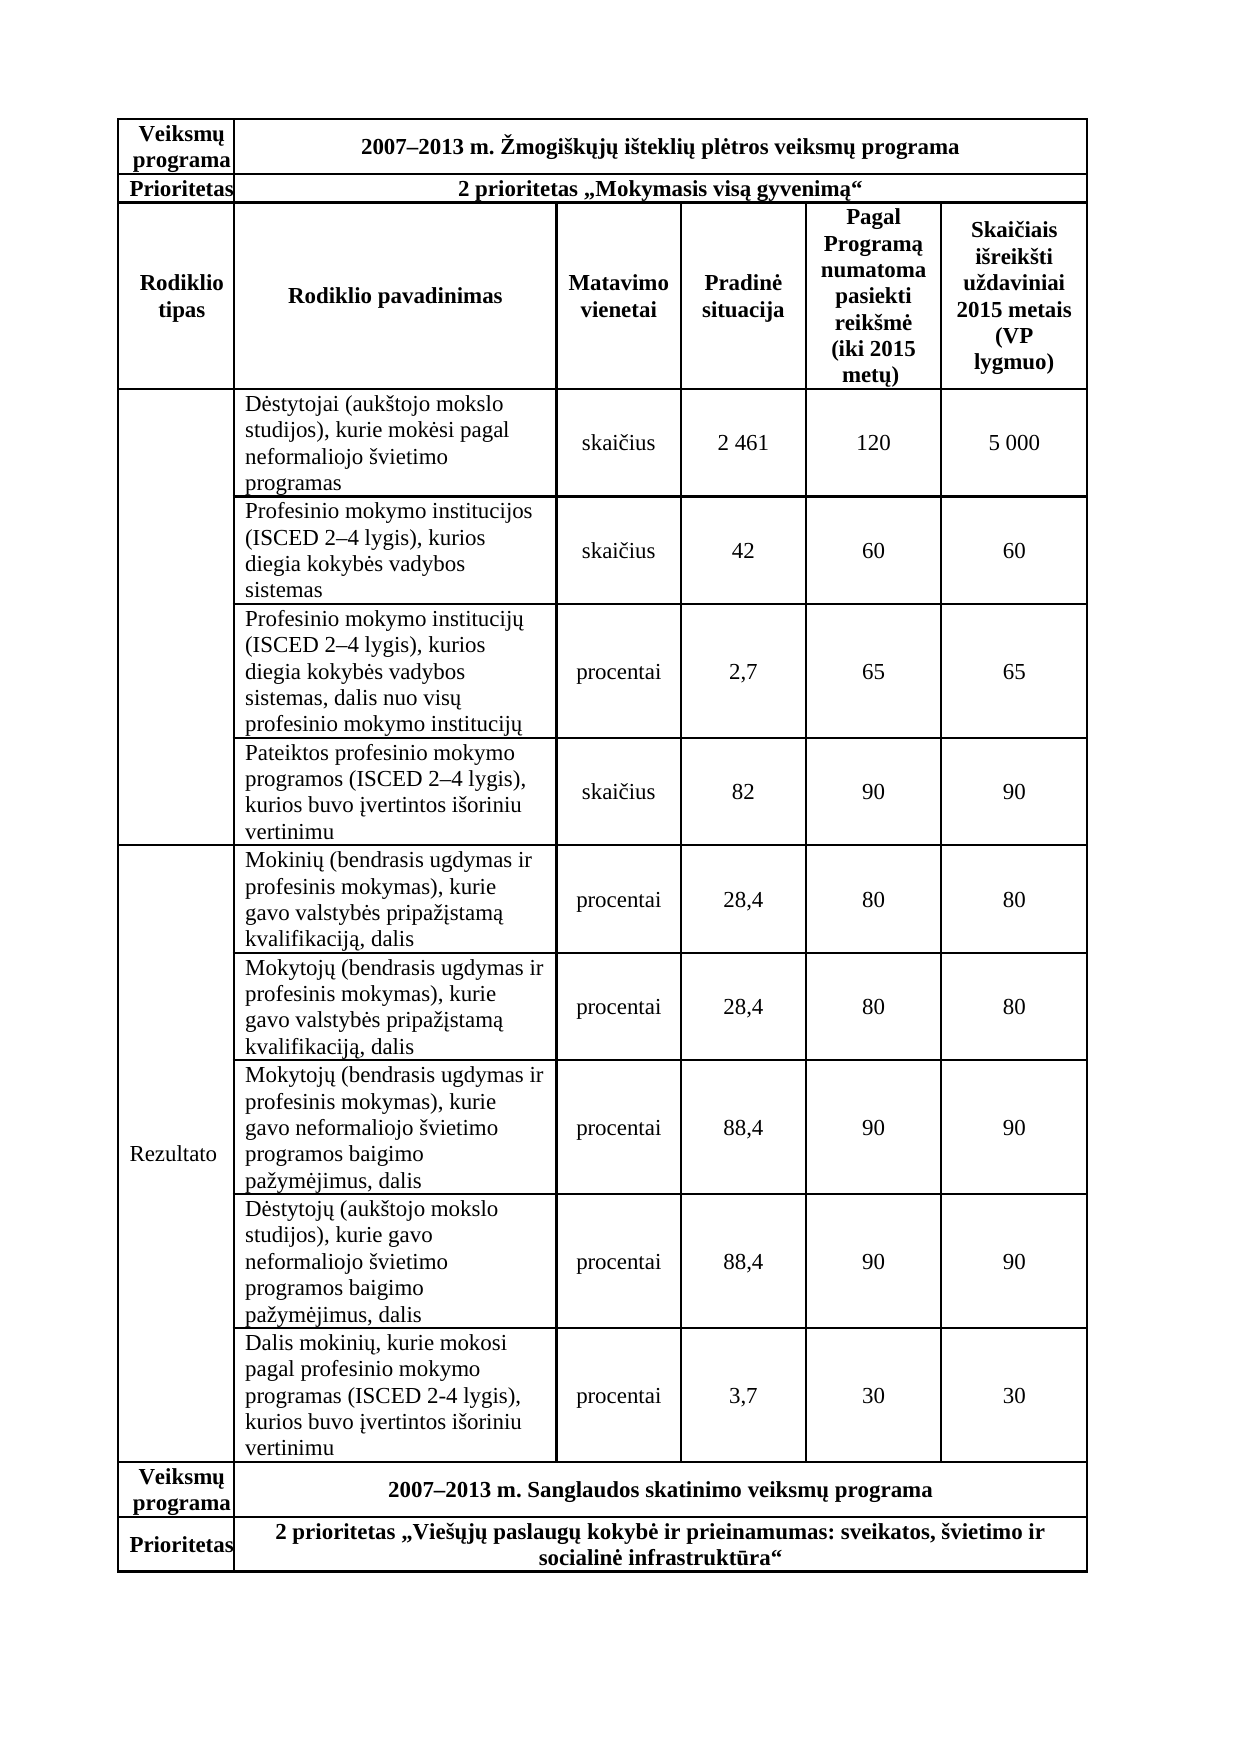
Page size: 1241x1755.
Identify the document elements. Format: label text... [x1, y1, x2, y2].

table_cell 90 [942, 739, 1086, 844]
table_cell Rodiklio tipas [119, 204, 233, 388]
table_cell 80 [942, 954, 1086, 1059]
table_cell [119, 390, 233, 844]
table_cell 90 [942, 1061, 1086, 1193]
table_cell Mokytojų (bendrasis ugdymas ir profesinis mokymas), kurie gavo neformaliojo švietimo programos baigimo pažymėjimus, dalis [235, 1061, 555, 1193]
table_cell Dalis mokinių, kurie mokosi pagal profesinio mokymo programas (ISCED 2-4 lygis), kurios buvo įvertintos išoriniu vertinimu [235, 1329, 555, 1461]
table_cell procentai [558, 1061, 680, 1193]
table_cell Mokytojų (bendrasis ugdymas ir profesinis mokymas), kurie gavo valstybės pripažįstamą kvalifikaciją, dalis [235, 954, 555, 1059]
table_cell Pagal Programą numatoma pasiekti reikšmė (iki 2015 metų) [807, 204, 940, 388]
table_cell 88,4 [682, 1061, 805, 1193]
table_cell 5 000 [942, 390, 1086, 495]
table_cell 90 [942, 1195, 1086, 1327]
table_header 2007–2013 m. Žmogiškųjų išteklių plėtros veiksmų programa [235, 120, 1086, 173]
table_cell Rodiklio pavadinimas [235, 204, 555, 388]
table_cell Pateiktos profesinio mokymo programos (ISCED 2–4 lygis), kurios buvo įvertintos išoriniu vertinimu [235, 739, 555, 844]
table_cell 60 [942, 498, 1086, 603]
table_cell 3,7 [682, 1329, 805, 1461]
table_cell Prioritetas [119, 1518, 233, 1570]
table_cell Prioritetas [119, 175, 233, 201]
table_cell skaičius [558, 739, 680, 844]
table_cell 90 [807, 1195, 940, 1327]
table_cell Pradinė situacija [682, 204, 805, 388]
table_cell procentai [558, 605, 680, 737]
table_cell 88,4 [682, 1195, 805, 1327]
table_header Veiksmų programa [119, 120, 233, 173]
table_cell 65 [807, 605, 940, 737]
table_cell 80 [807, 954, 940, 1059]
table_cell Skaičiais išreikšti uždaviniai 2015 metais (VP lygmuo) [942, 204, 1086, 388]
table_cell Dėstytojai (aukštojo mokslo studijos), kurie mokėsi pagal neformaliojo švietimo programas [235, 390, 555, 495]
table_cell Profesinio mokymo institucijos (ISCED 2–4 lygis), kurios diegia kokybės vadybos sistemas [235, 498, 555, 603]
table_cell skaičius [558, 498, 680, 603]
table_cell 2007–2013 m. Sanglaudos skatinimo veiksmų programa [235, 1463, 1086, 1516]
table_cell Matavimo vienetai [558, 204, 680, 388]
table_cell Mokinių (bendrasis ugdymas ir profesinis mokymas), kurie gavo valstybės pripažįstamą kvalifikaciją, dalis [235, 846, 555, 952]
table_cell 28,4 [682, 846, 805, 952]
table_cell 82 [682, 739, 805, 844]
table_cell 120 [807, 390, 940, 495]
table_cell 30 [942, 1329, 1086, 1461]
table_cell Dėstytojų (aukštojo mokslo studijos), kurie gavo neformaliojo švietimo programos baigimo pažymėjimus, dalis [235, 1195, 555, 1327]
table_cell Veiksmų programa [119, 1463, 233, 1516]
table_cell 42 [682, 498, 805, 603]
table_cell procentai [558, 1195, 680, 1327]
table_cell 80 [942, 846, 1086, 952]
table_cell 30 [807, 1329, 940, 1461]
table_cell 2 prioritetas „Viešųjų paslaugų kokybė ir prieinamumas: sveikatos, švietimo ir socialinė infrastruktūra“ [235, 1518, 1086, 1570]
table_cell 60 [807, 498, 940, 603]
table_cell 90 [807, 1061, 940, 1193]
table_cell Profesinio mokymo institucijų (ISCED 2–4 lygis), kurios diegia kokybės vadybos sistemas, dalis nuo visų profesinio mokymo institucijų [235, 605, 555, 737]
table_cell procentai [558, 954, 680, 1059]
table_cell 2,7 [682, 605, 805, 737]
table_cell 80 [807, 846, 940, 952]
table_cell 28,4 [682, 954, 805, 1059]
table_cell 65 [942, 605, 1086, 737]
table_cell 2 prioritetas „Mokymasis visą gyvenimą“ [235, 175, 1086, 201]
table_cell Rezultato [119, 846, 233, 1461]
table_cell skaičius [558, 390, 680, 495]
table_cell procentai [558, 846, 680, 952]
table_cell 90 [807, 739, 940, 844]
table_cell procentai [558, 1329, 680, 1461]
table_cell 2 461 [682, 390, 805, 495]
